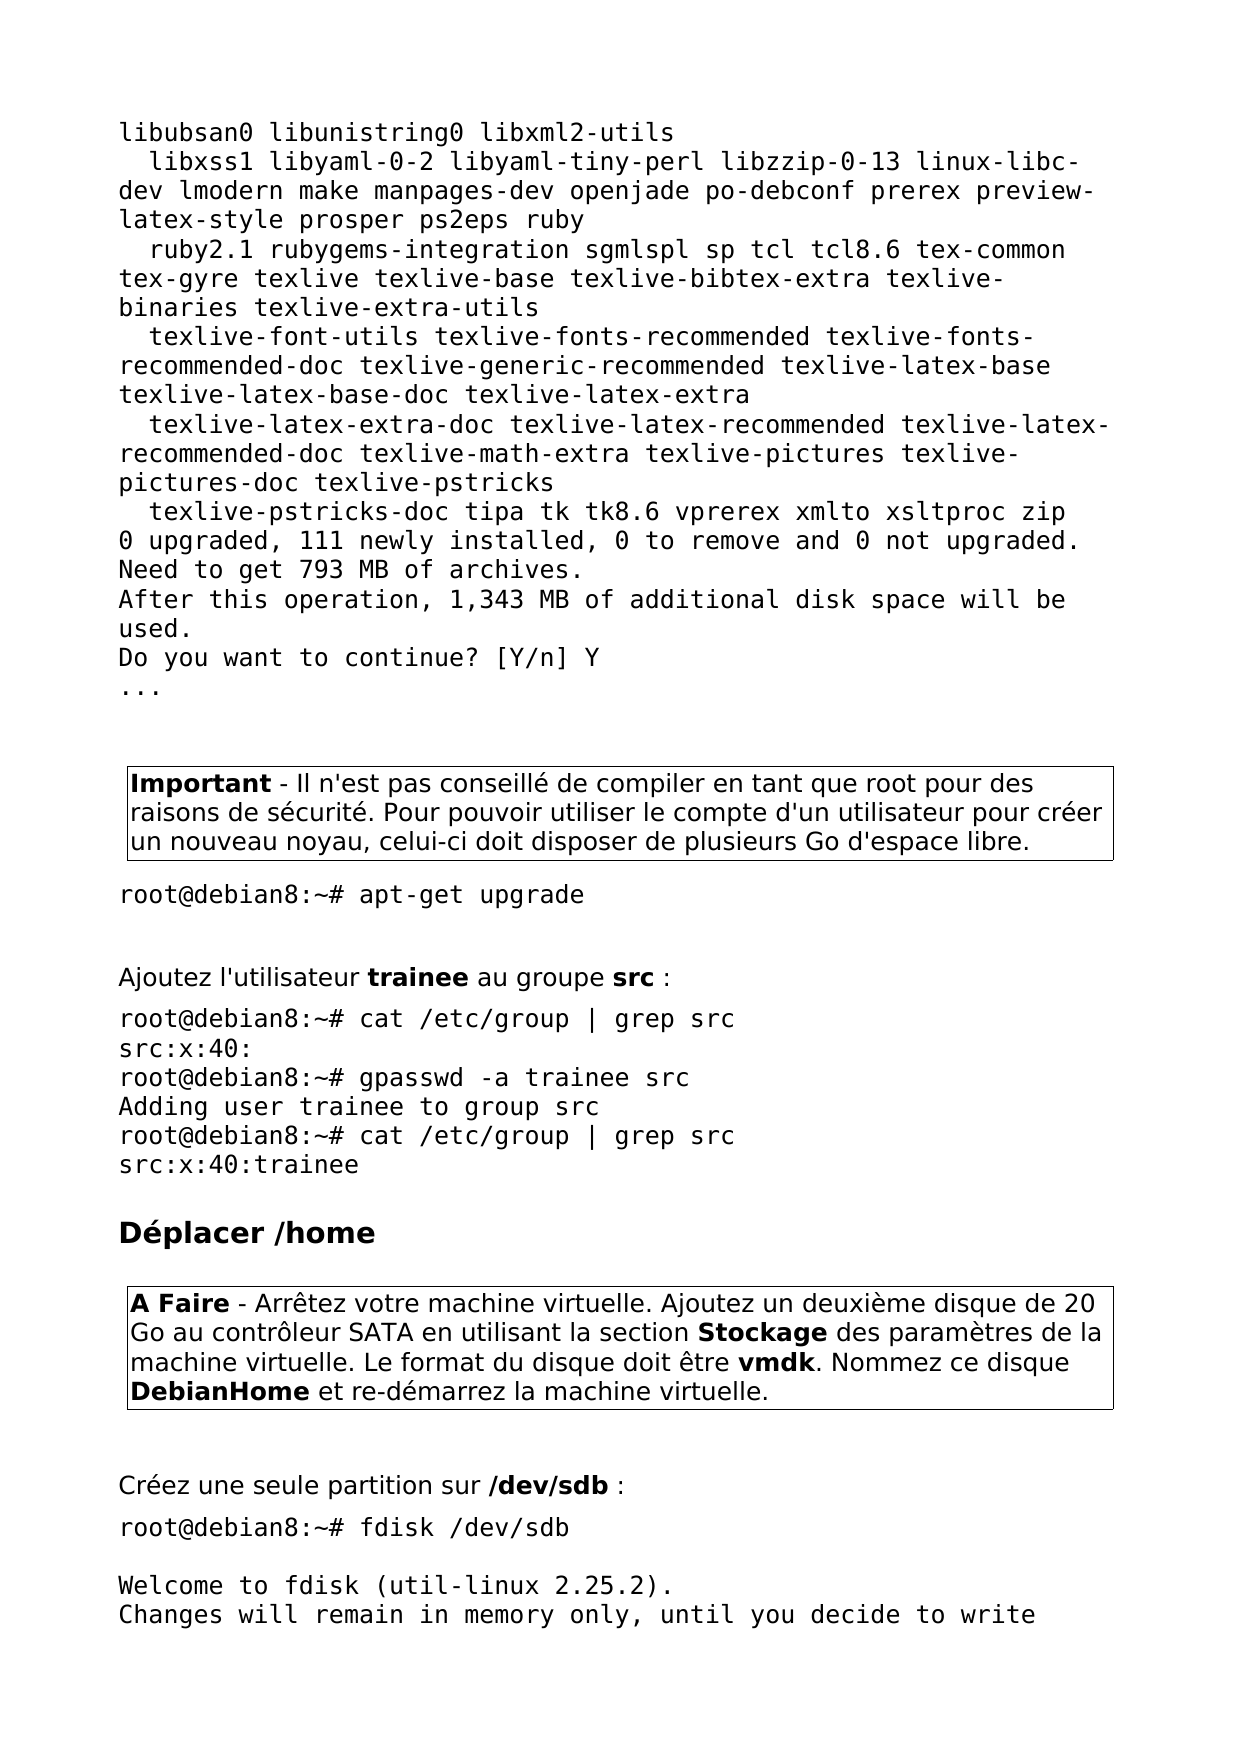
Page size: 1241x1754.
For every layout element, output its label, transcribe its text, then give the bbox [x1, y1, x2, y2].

text Créez une seule partition sur /dev/sdb : [118, 1472, 1122, 1501]
text Ajoutez l'utilisateur trainee au groupe src : [118, 963, 1122, 992]
subtitle Déplacer /home [118, 1216, 1122, 1250]
text root@debian8:~# apt-get upgrade [118, 868, 1122, 909]
text libubsan0 libunistring0 libxml2-utils libxss1 libyaml-0-2 libyaml-tiny-perl libzzip-0-13 linux-libc-dev lmodern make manpages-dev openjade po-debconf prerex preview-latex-style prosper ps2eps ruby ruby2.1 rubygems-integration sgmlspl sp tcl tcl8.6 tex-common tex-gyre texlive texlive-base texlive-bibtex-extra texlive-binaries texlive-extra-utils texlive-font-utils texlive-fonts-recommended texlive-fonts-recommended-doc texlive-generic-recommended texlive-latex-base texlive-latex-base-doc texlive-latex-extra texlive-latex-extra-doc texlive-latex-recommended texlive-latex-recommended-doc texlive-math-extra texlive-pictures texlive-pictures-doc texlive-pstricks texlive-pstricks-doc tipa tk tk8.6 vprerex xmlto xsltproc zip 0 upgraded, 111 newly installed, 0 to remove and 0 not upgraded. Need to get 793 MB of archives. After this operation, 1,343 MB of additional disk space will be used. Do you want to continue? [Y/n] Y ... [118, 118, 1122, 742]
text root@debian8:~# cat /etc/group | grep src src:x:40: root@debian8:~# gpasswd -a trainee src Adding user trainee to group src root@debian8:~# cat /etc/group | grep src src:x:40:trainee [118, 1004, 1122, 1179]
text root@debian8:~# fdisk /dev/sdb Welcome to fdisk (util-linux 2.25.2). Changes will remain in memory only, until you decide to write [118, 1513, 1122, 1630]
table_header Important - Il n'est pas conseillé de compiler en tant que root pour des raisons de sécurité. Pour pouvoir utiliser le compte d'un utilisateur pour créer un nouveau noyau, celui-ci doit disposer de plusieurs Go d'espace libre. [128, 767, 1113, 859]
table_header A Faire - Arrêtez votre machine virtuelle. Ajoutez un deuxième disque de 20 Go au contrôleur SATA en utilisant la section Stockage des paramètres de la machine virtuelle. Le format du disque doit être vmdk. Nommez ce disque DebianHome et re-démarrez la machine virtuelle. [128, 1287, 1113, 1409]
